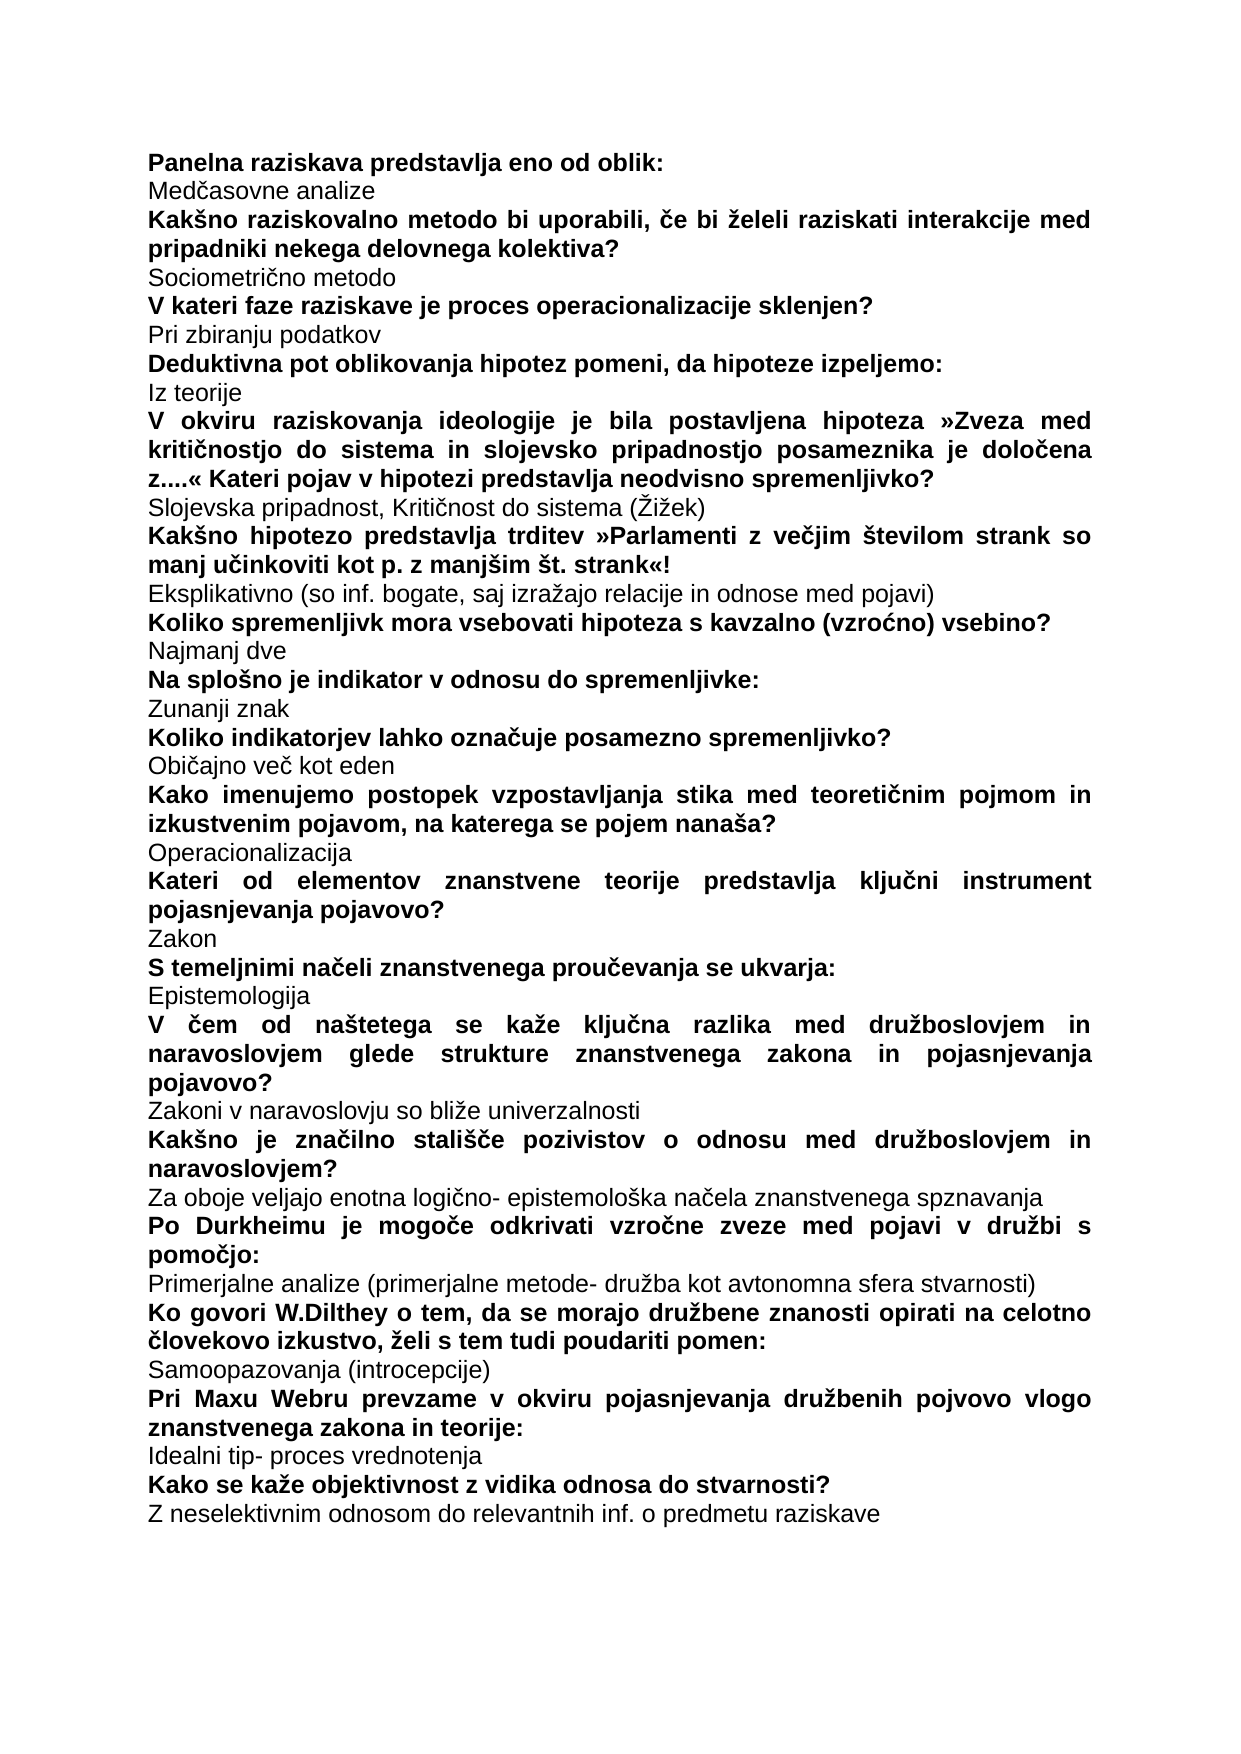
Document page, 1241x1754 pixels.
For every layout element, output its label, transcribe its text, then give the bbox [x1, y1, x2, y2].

text Zakoni v naravoslovju so bliže univerzalnosti [148, 1096, 1093, 1125]
text Eksplikativno (so inf. bogate, saj izražajo relacije in odnose med pojavi) [148, 579, 1093, 608]
text Z neselektivnim odnosom do relevantnih inf. o predmetu raziskave [148, 1499, 1093, 1528]
text Kakšno raziskovalno metodo bi uporabili, če bi želeli raziskati interakcije med pripadniki nekega delovnega kolektiva? [148, 205, 1093, 263]
text Pri zbiranju podatkov [148, 320, 1093, 349]
text V čem od naštetega se kaže ključna razlika med družboslovjem in naravoslovjem glede strukture znanstvenega zakona in pojasnjevanja pojavovo? [148, 1010, 1093, 1096]
text Primerjalne analize (primerjalne metode- družba kot avtonomna sfera stvarnosti) [148, 1269, 1093, 1298]
text Kako imenujemo postopek vzpostavljanja stika med teoretičnim pojmom in izkustvenim pojavom, na katerega se pojem nanaša? [148, 780, 1093, 838]
text Sociometrično metodo [148, 263, 1093, 291]
text Operacionalizacija [148, 838, 1093, 866]
subtitle Kako se kaže objektivnost z vidika odnosa do stvarnosti? [148, 1470, 1093, 1499]
subtitle Kakšno je značilno stališče pozivistov o odnosu med družboslovjem in naravoslovjem? [148, 1125, 1093, 1183]
text Iz teorije [148, 378, 1093, 406]
text Zakon [148, 924, 1093, 953]
text Kateri od elementov znanstvene teorije predstavlja ključni instrument pojasnjevanja pojavovo? [148, 866, 1093, 924]
text Epistemologija [148, 981, 1093, 1010]
subtitle Koliko spremenljivk mora vsebovati hipoteza s kavzalno (vzroćno) vsebino? [148, 608, 1093, 636]
text Panelna raziskava predstavlja eno od oblik: [148, 148, 1093, 176]
text Običajno več kot eden [148, 751, 1093, 780]
subtitle Koliko indikatorjev lahko označuje posamezno spremenljivko? [148, 723, 1093, 751]
text Ko govori W.Dilthey o tem, da se morajo družbene znanosti opirati na celotno človekovo izkustvo, želi s tem tudi poudariti pomen: [148, 1298, 1093, 1355]
text Samoopazovanja (introcepcije) [148, 1355, 1093, 1384]
text Na splošno je indikator v odnosu do spremenljivke: [148, 665, 1093, 694]
text Najmanj dve [148, 636, 1093, 665]
text Pri Maxu Webru prevzame v okviru pojasnjevanja družbenih pojvovo vlogo znanstvenega zakona in teorije: [148, 1384, 1093, 1441]
text Deduktivna pot oblikovanja hipotez pomeni, da hipoteze izpeljemo: [148, 349, 1093, 378]
subtitle V kateri faze raziskave je proces operacionalizacije sklenjen? [148, 291, 1093, 320]
text Kakšno hipotezo predstavlja trditev »Parlamenti z večjim številom strank so manj učinkoviti kot p. z manjšim št. strank«! [148, 521, 1093, 579]
text Idealni tip- proces vrednotenja [148, 1441, 1093, 1470]
text Za oboje veljajo enotna logično- epistemološka načela znanstvenega spznavanja [148, 1183, 1093, 1211]
text V okviru raziskovanja ideologije je bila postavljena hipoteza »Zveza med kritičnostjo do sistema in slojevsko pripadnostjo posameznika je določena z....« Kateri pojav v hipotezi predstavlja neodvisno spremenljivko? [148, 406, 1093, 493]
text Zunanji znak [148, 694, 1093, 723]
text S temeljnimi načeli znanstvenega proučevanja se ukvarja: [148, 953, 1093, 981]
text Slojevska pripadnost, Kritičnost do sistema (Žižek) [148, 493, 1093, 521]
text Medčasovne analize [148, 176, 1093, 205]
text Po Durkheimu je mogoče odkrivati vzročne zveze med pojavi v družbi s pomočjo: [148, 1211, 1093, 1269]
